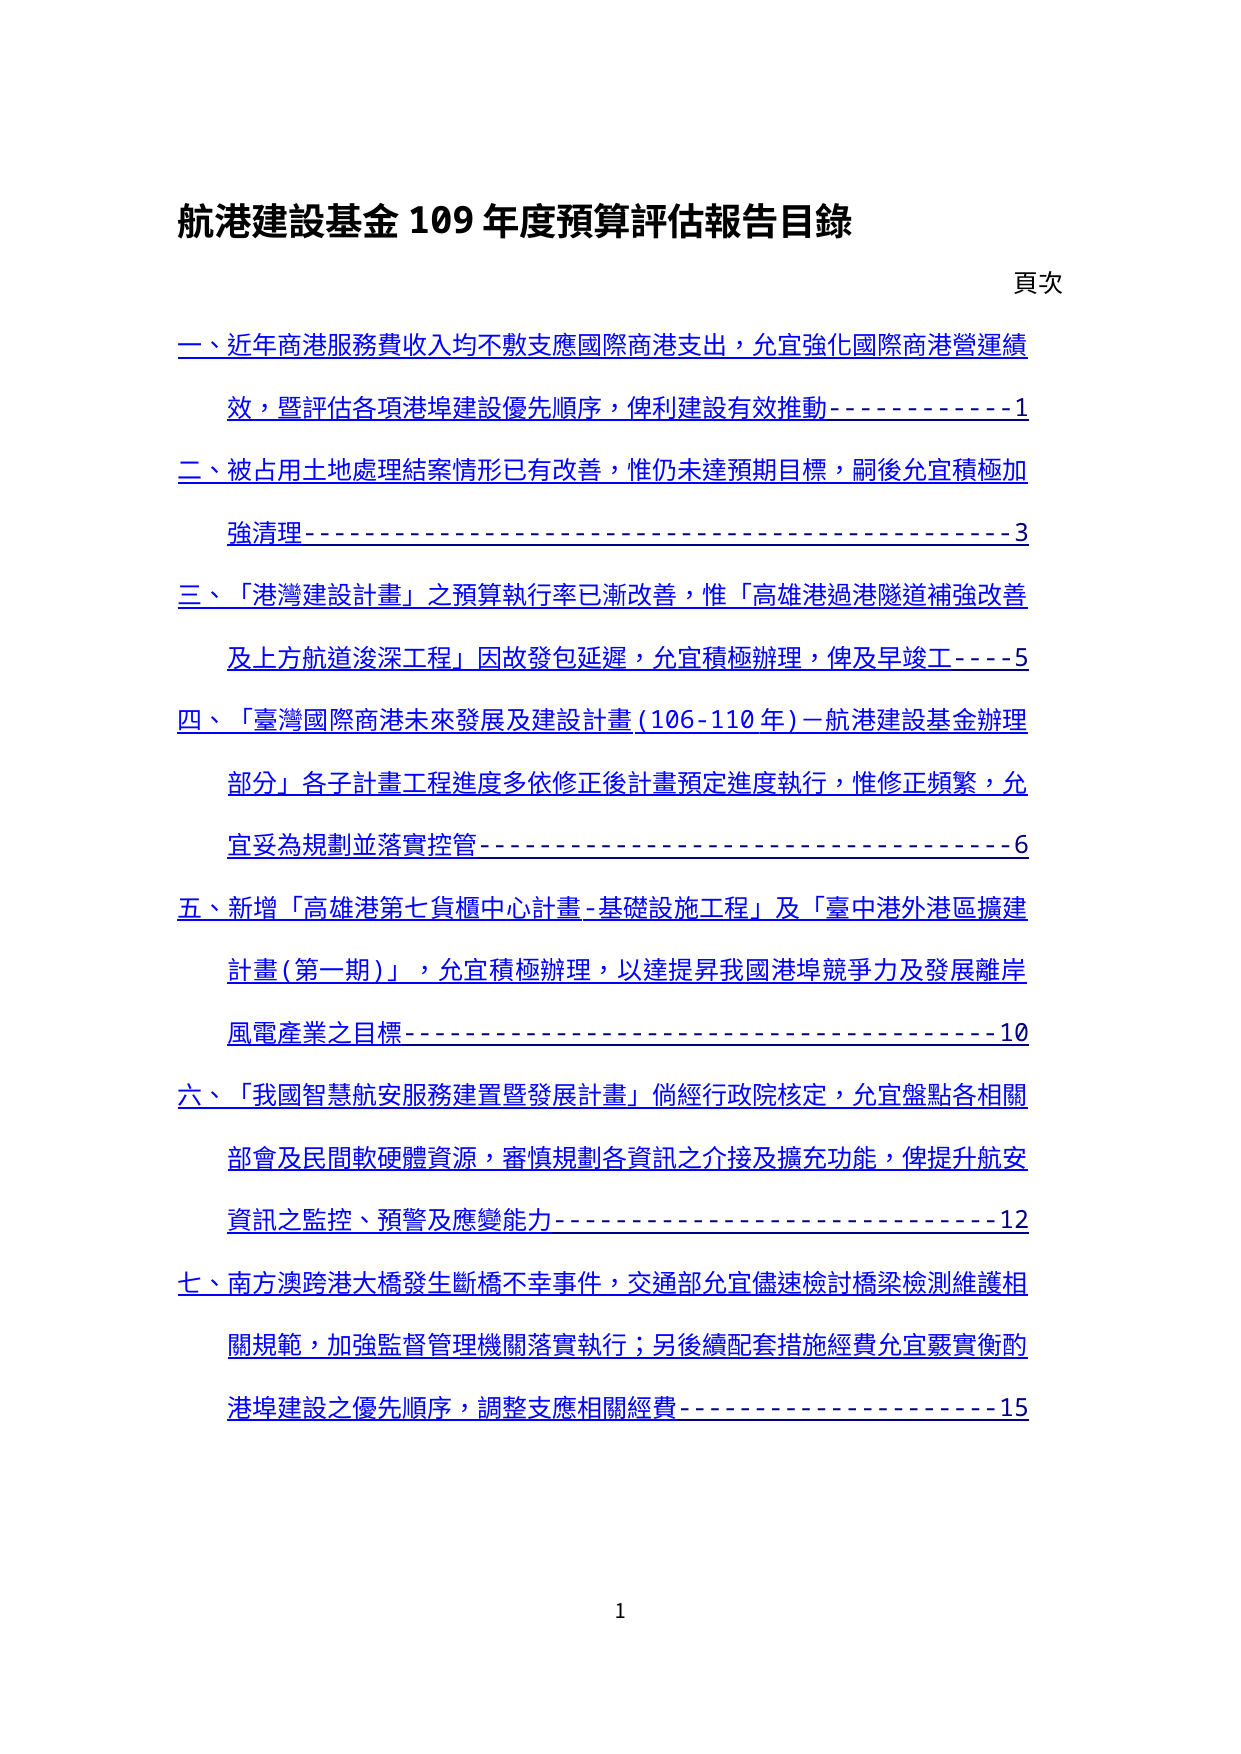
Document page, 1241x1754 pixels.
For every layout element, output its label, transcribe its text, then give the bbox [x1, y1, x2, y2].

text 一、近年商港服務費收入均不敷支應國際商港支出，允宜強化國際商港營運績效，暨評估各項港埠建設優先順序，俾利建設有效推動 1 [177, 302, 1029, 427]
text 二、被占用土地處理結案情形已有改善，惟仍未達預期目標，嗣後允宜積極加強清理 3 [177, 427, 1029, 552]
text 頁次 [236, 240, 1063, 302]
text 三、「港灣建設計畫」之預算執行率已漸改善，惟「高雄港過港隧道補強改善及上方航道浚深工程」因故發包延遲，允宜積極辦理，俾及早竣工 5 [177, 552, 1029, 677]
text 七、南方澳跨港大橋發生斷橋不幸事件，交通部允宜儘速檢討橋梁檢測維護相關規範，加強監督管理機關落實執行；另後續配套措施經費允宜覈實衡酌港埠建設之優先順序，調整支應相關經費 15 [177, 1240, 1029, 1427]
text 六、「我國智慧航安服務建置暨發展計畫」倘經行政院核定，允宜盤點各相關部會及民間軟硬體資源，審慎規劃各資訊之介接及擴充功能，俾提升航安資訊之監控、預警及應變能力 12 [177, 1052, 1029, 1240]
text 五、新增「高雄港第七貨櫃中心計畫-基礎設施工程」及「臺中港外港區擴建計畫(第一期)」，允宜積極辦理，以達提昇我國港埠競爭力及發展離岸風電產業之目標 10 [177, 865, 1029, 1052]
text 四、「臺灣國際商港未來發展及建設計畫(106-110年)－航港建設基金辦理部分」各子計畫工程進度多依修正後計畫預定進度執行，惟修正頻繁，允宜妥為規劃並落實控管 6 [177, 677, 1029, 865]
text 航港建設基金109年度預算評估報告目錄 [177, 177, 1063, 240]
